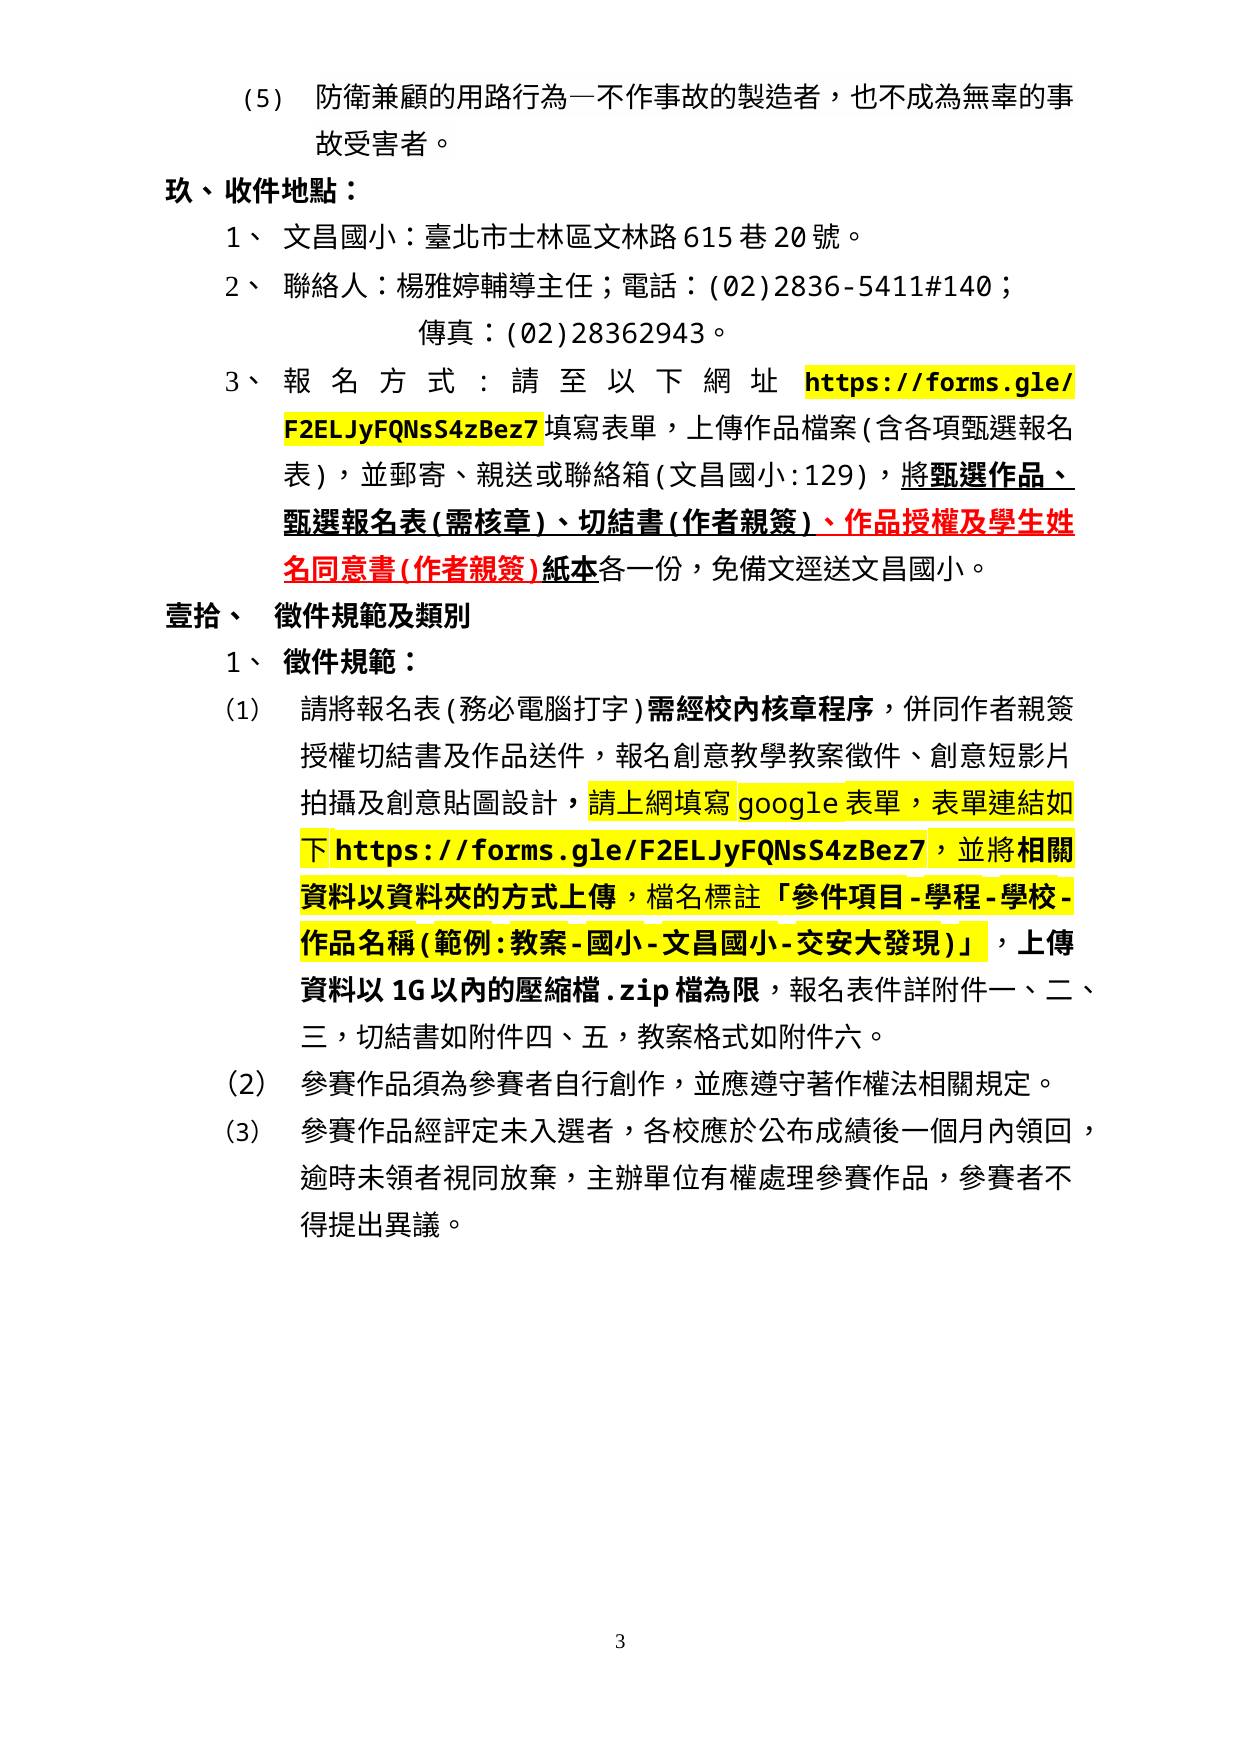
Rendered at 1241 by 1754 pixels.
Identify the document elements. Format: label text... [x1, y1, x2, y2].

list 徵件規範及類別 [165, 593, 1075, 634]
list 參賽作品須為參賽者自行創作，並應遵守著作權法相關規定。 [210, 1062, 1075, 1103]
list 徵件規範： [224, 640, 1075, 681]
list 防衛兼顧的用路行為—不作事故的製造者，也不成為無辜的事故受害者。 [240, 75, 1075, 162]
list 收件地點： [165, 168, 1075, 209]
list 聯絡人：楊雅婷輔導主任；電話：(02)2836-5411#140； [224, 262, 1075, 304]
list 參賽作品經評定未入選者，各校應於公布成績後一個月內領回，逾時未領者視同放棄，主辦單位有權處理參賽作品，參賽者不得提出異議。 [210, 1109, 1075, 1243]
list 報名方式:請至以下網址https://forms.gle/F2ELJyFQNsS4zBez7填寫表單，上傳作品檔案(含各項甄選報名表)，並郵寄、親送或聯絡箱(文昌國小:129)，將甄選作品、甄選報名表(需核章)、切結書(作者親簽)、作品授權及學生姓名同意書(作者親簽)紙本各一份，免備文逕送文昌國小。 [224, 358, 1075, 587]
list 文昌國小：臺北市士林區文林路615巷20號。 [224, 215, 1075, 256]
text 傳真：(02)28362943。 [283, 311, 1075, 352]
list 請將報名表(務必電腦打字)需經校內核章程序，併同作者親簽授權切結書及作品送件，報名創意教學教案徵件、創意短影片拍攝及創意貼圖設計，請上網填寫google表單，表單連結如下https://forms.gle/F2ELJyFQNsS4zBez7，並將相關資料以資料夾的方式上傳，檔名標註「參件項目-學程-學校-作品名稱(範例:教案-國小-文昌國小-交安大發現)」，上傳資料以1G以內的壓縮檔.zip檔為限，報名表件詳附件一、二、三，切結書如附件四、五，教案格式如附件六。 [210, 687, 1075, 1056]
